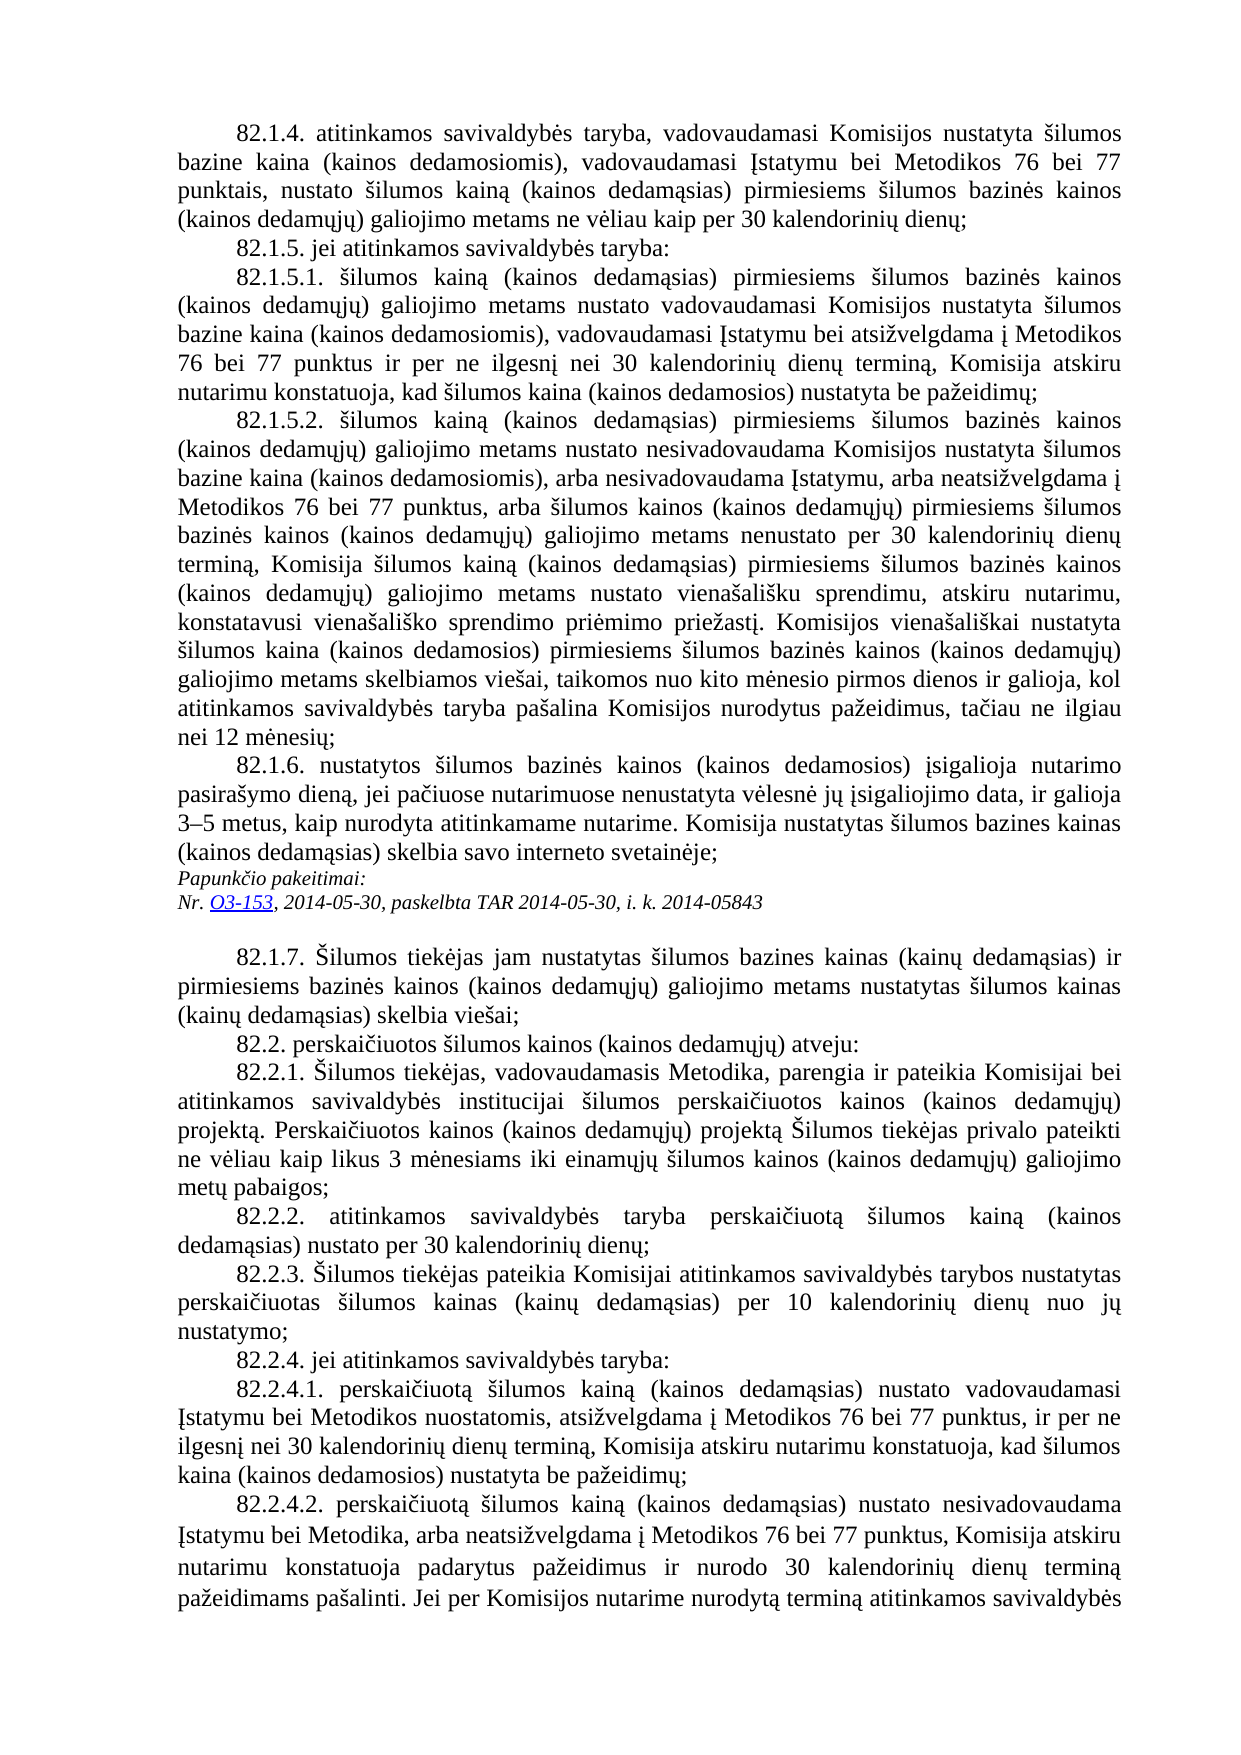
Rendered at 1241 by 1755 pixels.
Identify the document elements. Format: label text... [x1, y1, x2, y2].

text 82.1.7. Šilumos tiekėjas jam nustatytas šilumos bazines kainas (kainų dedamąsias) ir pirmiesiems bazinės kainos (kainos dedamųjų) galiojimo metams nustatytas šilumos kainas (kainų dedamąsias) skelbia viešai; [177, 942, 1122, 1029]
text 82.2.3. Šilumos tiekėjas pateikia Komisijai atitinkamos savivaldybės tarybos nustatytas perskaičiuotas šilumos kainas (kainų dedamąsias) per 10 kalendorinių dienų nuo jų nustatymo; [177, 1259, 1122, 1345]
text Papunkčio pakeitimai: [177, 866, 1122, 890]
text 82.1.4. atitinkamos savivaldybės taryba, vadovaudamasi Komisijos nustatyta šilumos bazine kaina (kainos dedamosiomis), vadovaudamasi Įstatymu bei Metodikos 76 bei 77 punktais, nustato šilumos kainą (kainos dedamąsias) pirmiesiems šilumos bazinės kainos (kainos dedamųjų) galiojimo metams ne vėliau kaip per 30 kalendorinių dienų; [177, 118, 1122, 233]
text 82.2.1. Šilumos tiekėjas, vadovaudamasis Metodika, parengia ir pateikia Komisijai bei atitinkamos savivaldybės institucijai šilumos perskaičiuotos kainos (kainos dedamųjų) projektą. Perskaičiuotos kainos (kainos dedamųjų) projektą Šilumos tiekėjas privalo pateikti ne vėliau kaip likus 3 mėnesiams iki einamųjų šilumos kainos (kainos dedamųjų) galiojimo metų pabaigos; [177, 1057, 1122, 1201]
text 82.2.4. jei atitinkamos savivaldybės taryba: [177, 1345, 1122, 1374]
text 82.2.2. atitinkamos savivaldybės taryba perskaičiuotą šilumos kainą (kainos dedamąsias) nustato per 30 kalendorinių dienų; [177, 1201, 1122, 1259]
text 82.1.5. jei atitinkamos savivaldybės taryba: [177, 233, 1122, 262]
text 82.1.5.2. šilumos kainą (kainos dedamąsias) pirmiesiems šilumos bazinės kainos (kainos dedamųjų) galiojimo metams nustato nesivadovaudama Komisijos nustatyta šilumos bazine kaina (kainos dedamosiomis), arba nesivadovaudama Įstatymu, arba neatsižvelgdama į Metodikos 76 bei 77 punktus, arba šilumos kainos (kainos dedamųjų) pirmiesiems šilumos bazinės kainos (kainos dedamųjų) galiojimo metams nenustato per 30 kalendorinių dienų terminą, Komisija šilumos kainą (kainos dedamąsias) pirmiesiems šilumos bazinės kainos (kainos dedamųjų) galiojimo metams nustato vienašališku sprendimu, atskiru nutarimu, konstatavusi vienašališko sprendimo priėmimo priežastį. Komisijos vienašališkai nustatyta šilumos kaina (kainos dedamosios) pirmiesiems šilumos bazinės kainos (kainos dedamųjų) galiojimo metams skelbiamos viešai, taikomos nuo kito mėnesio pirmos dienos ir galioja, kol atitinkamos savivaldybės taryba pašalina Komisijos nurodytus pažeidimus, tačiau ne ilgiau nei 12 mėnesių; [177, 406, 1122, 751]
text 82.2. perskaičiuotos šilumos kainos (kainos dedamųjų) atveju: [177, 1029, 1122, 1057]
text 82.2.4.1. perskaičiuotą šilumos kainą (kainos dedamąsias) nustato vadovaudamasi Įstatymu bei Metodikos nuostatomis, atsižvelgdama į Metodikos 76 bei 77 punktus, ir per ne ilgesnį nei 30 kalendorinių dienų terminą, Komisija atskiru nutarimu konstatuoja, kad šilumos kaina (kainos dedamosios) nustatyta be pažeidimų; [177, 1374, 1122, 1489]
text 82.1.5.1. šilumos kainą (kainos dedamąsias) pirmiesiems šilumos bazinės kainos (kainos dedamųjų) galiojimo metams nustato vadovaudamasi Komisijos nustatyta šilumos bazine kaina (kainos dedamosiomis), vadovaudamasi Įstatymu bei atsižvelgdama į Metodikos 76 bei 77 punktus ir per ne ilgesnį nei 30 kalendorinių dienų terminą, Komisija atskiru nutarimu konstatuoja, kad šilumos kaina (kainos dedamosios) nustatyta be pažeidimų; [177, 262, 1122, 406]
text 82.1.6. nustatytos šilumos bazinės kainos (kainos dedamosios) įsigalioja nutarimo pasirašymo dieną, jei pačiuose nutarimuose nenustatyta vėlesnė jų įsigaliojimo data, ir galioja 3–5 metus, kaip nurodyta atitinkamame nutarime. Komisija nustatytas šilumos bazines kainas (kainos dedamąsias) skelbia savo interneto svetainėje; [177, 751, 1122, 866]
text 82.2.4.2. perskaičiuotą šilumos kainą (kainos dedamąsias) nustato nesivadovaudama Įstatymu bei Metodika, arba neatsižvelgdama į Metodikos 76 bei 77 punktus, Komisija atskiru nutarimu konstatuoja padarytus pažeidimus ir nurodo 30 kalendorinių dienų terminą pažeidimams pašalinti. Jei per Komisijos nutarime nurodytą terminą atitinkamos savivaldybės [177, 1489, 1122, 1612]
text Nr. O3-153, 2014-05-30, paskelbta TAR 2014-05-30, i. k. 2014-05843 [177, 890, 1122, 914]
